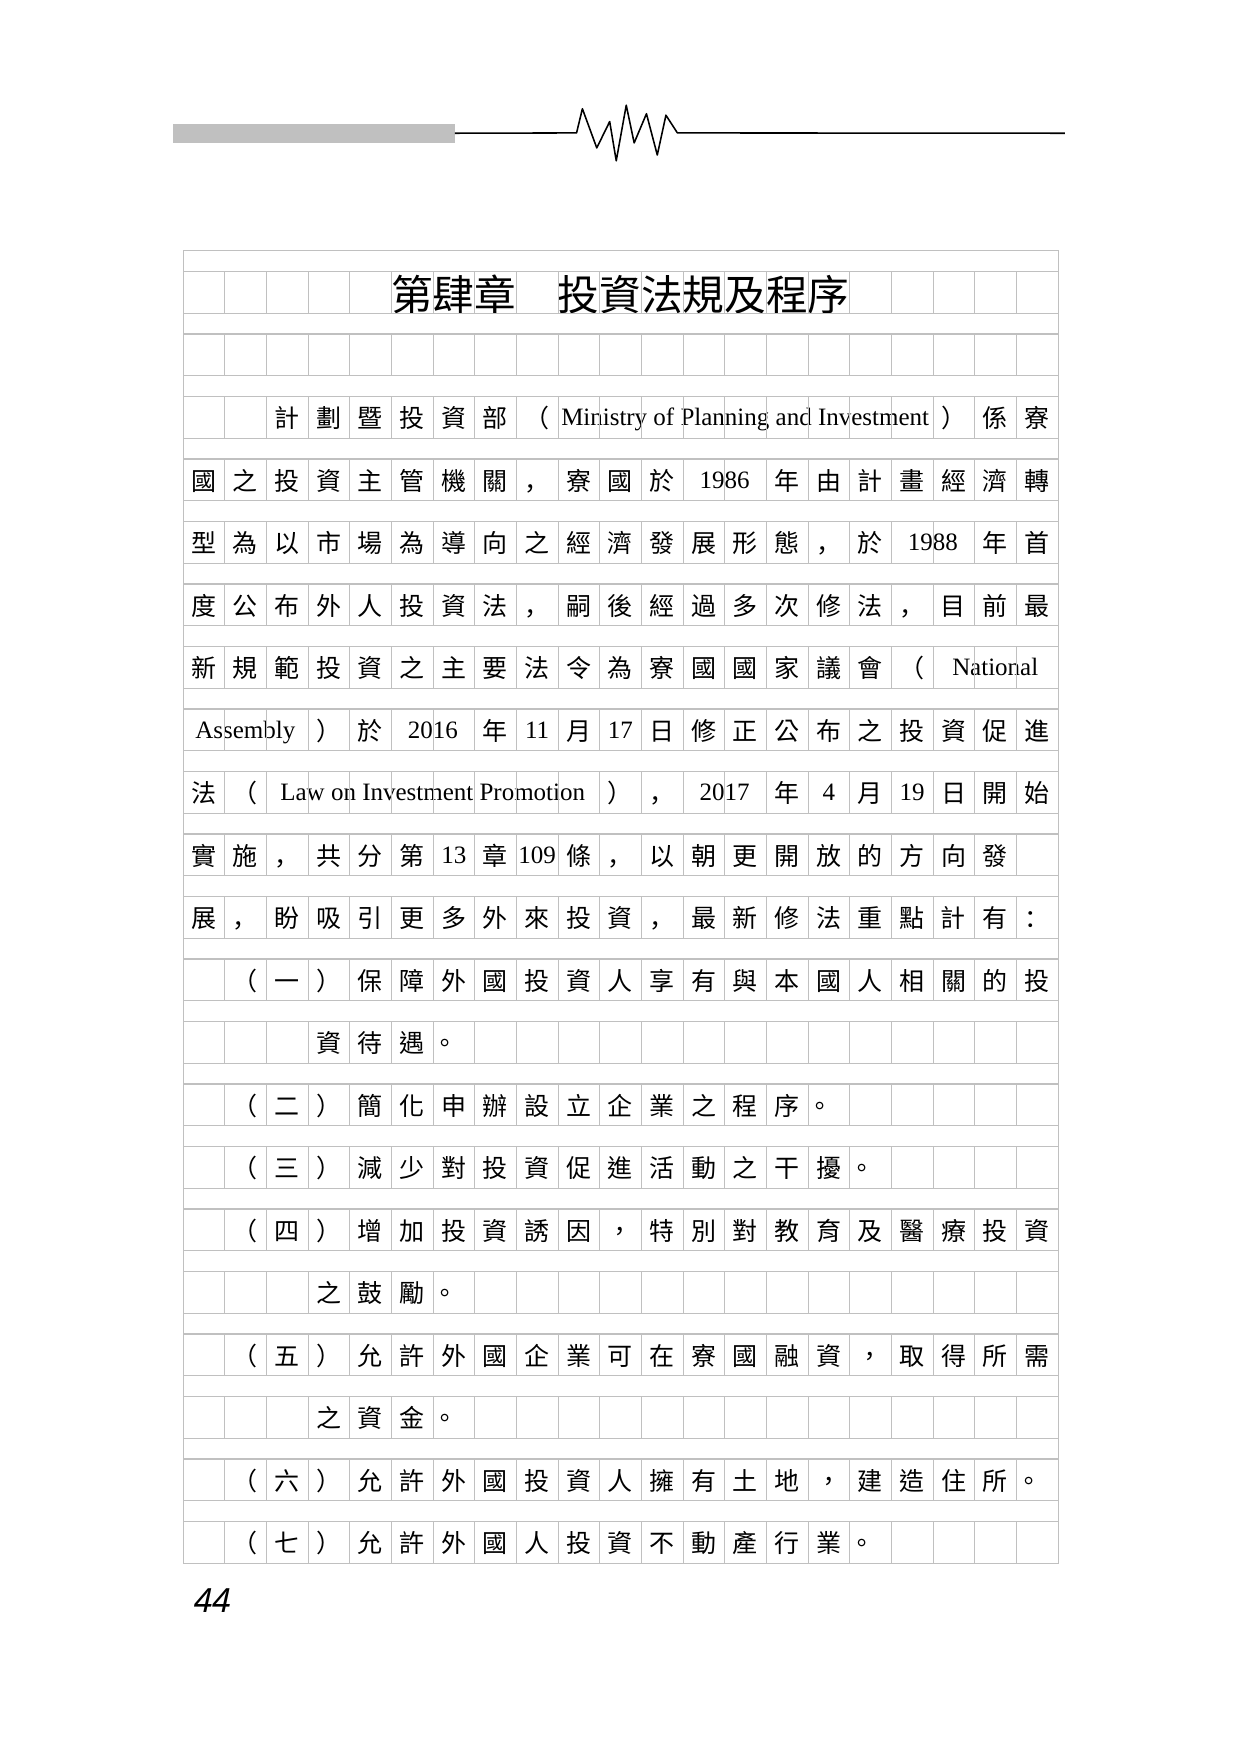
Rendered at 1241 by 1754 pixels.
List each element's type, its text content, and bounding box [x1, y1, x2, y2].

text 化 [392, 1085, 433, 1125]
text 第肆章 投資法規及程序 [767, 272, 808, 313]
text [517, 1397, 558, 1438]
text 第肆章 投資法規及程序 [267, 272, 308, 313]
text 資 [309, 1022, 349, 1063]
text 本 [767, 960, 808, 1000]
text 計劃暨投資部（Ministry of Planning and Investment）係寮國之投資主管機關，寮國於1986年由計畫經濟轉型為以市場為導向之經濟發展形態，於1988年首度公布外人投資法，嗣後經過多次修法，目前最新規範投資之主要法令為寮國國家議會（National Assembly）於2016年11月17日修正公布之投資促進法（Law on Investment Promotion），2017年4月19日開始實施，共分第13章109條，以朝更開放的方向發展，盼吸引更多外來投資，最新修法重點計有： [184, 564, 1058, 583]
text [517, 1022, 558, 1063]
text 二 [267, 1085, 308, 1125]
text 建 [850, 1460, 891, 1500]
text 干 [767, 1147, 808, 1188]
text 擁 [642, 1460, 683, 1500]
text ， [809, 1460, 849, 1500]
text [207, 1064, 1058, 1083]
text 保 [350, 960, 391, 1000]
text 得 [934, 1335, 974, 1375]
text （七）允許外國人投資不動產行業。 [267, 1522, 308, 1563]
text 人 [600, 1460, 641, 1500]
text 誘 [517, 1210, 558, 1250]
text 國 [475, 1335, 516, 1375]
text 與 [725, 960, 766, 1000]
text 教 [767, 1210, 808, 1250]
text [809, 1272, 849, 1313]
text 造 [892, 1460, 933, 1500]
text 待 [350, 1022, 391, 1063]
text 允 [350, 1460, 391, 1500]
text 育 [809, 1210, 849, 1250]
text （七）允許外國人投資不動產行業。 [392, 1522, 433, 1563]
text 寮 [684, 1335, 724, 1375]
text 障 [392, 960, 433, 1000]
text [1017, 1085, 1058, 1125]
text 。 [434, 1272, 474, 1313]
text 有 [684, 960, 724, 1000]
text 融 [767, 1335, 808, 1375]
text [975, 1397, 1016, 1438]
text 加 [392, 1210, 433, 1250]
text 第肆章 投資法規及程序 [600, 272, 641, 313]
text 外 [434, 1335, 474, 1375]
text [684, 1272, 724, 1313]
text [850, 1085, 891, 1125]
text 可 [600, 1335, 641, 1375]
text [892, 1147, 933, 1188]
text [207, 1335, 224, 1375]
text [725, 1272, 766, 1313]
text [1017, 1147, 1058, 1188]
text [267, 1272, 308, 1313]
text 第肆章 投資法規及程序 [850, 272, 891, 313]
text 計劃暨投資部（Ministry of Planning and Investment）係寮國之投資主管機關，寮國於1986年由計畫經濟轉型為以市場為導向之經濟發展形態，於1988年首度公布外人投資法，嗣後經過多次修法，目前最新規範投資之主要法令為寮國國家議會（National Assembly）於2016年11月17日修正公布之投資促進法（Law on Investment Promotion），2017年4月19日開始實施，共分第13章109條，以朝更開放的方向發展，盼吸引更多外來投資，最新修法重點計有： [184, 689, 1058, 708]
text [207, 939, 1058, 958]
text [207, 1085, 224, 1125]
text 。 [1017, 1460, 1058, 1500]
text 第肆章 投資法規及程序 [475, 272, 516, 313]
text （七）允許外國人投資不動產行業。 [517, 1522, 558, 1563]
text 勵 [392, 1272, 433, 1313]
text [600, 1272, 641, 1313]
text [207, 1147, 224, 1188]
text 金 [392, 1397, 433, 1438]
text [207, 1210, 224, 1250]
text [892, 1397, 933, 1438]
text 資 [350, 1397, 391, 1438]
text 進 [600, 1147, 641, 1188]
text ） [309, 1147, 349, 1188]
text 第肆章 投資法規及程序 [392, 272, 433, 313]
text 所 [975, 1460, 1016, 1500]
text [725, 1022, 766, 1063]
text 立 [559, 1085, 599, 1125]
text [559, 1397, 599, 1438]
text （七）允許外國人投資不動產行業。 [850, 1522, 891, 1563]
text （七）允許外國人投資不動產行業。 [475, 1522, 516, 1563]
text 三 [267, 1147, 308, 1188]
text 對 [725, 1210, 766, 1250]
text [207, 1001, 1058, 1021]
text 活 [642, 1147, 683, 1188]
text （七）允許外國人投資不動產行業。 [559, 1522, 599, 1563]
text [207, 1272, 224, 1313]
text 計劃暨投資部（Ministry of Planning and Investment）係寮國之投資主管機關，寮國於1986年由計畫經濟轉型為以市場為導向之經濟發展形態，於1988年首度公布外人投資法，嗣後經過多次修法，目前最新規範投資之主要法令為寮國國家議會（National Assembly）於2016年11月17日修正公布之投資促進法（Law on Investment Promotion），2017年4月19日開始實施，共分第13章109條，以朝更開放的方向發展，盼吸引更多外來投資，最新修法重點計有： [184, 626, 1058, 646]
text 在 [642, 1335, 683, 1375]
text （七）允許外國人投資不動產行業。 [434, 1522, 474, 1563]
text ） [309, 1460, 349, 1500]
text [934, 1397, 974, 1438]
text ） [309, 960, 349, 1000]
text [892, 1085, 933, 1125]
text 資 [559, 960, 599, 1000]
text [207, 960, 224, 1000]
text 六 [267, 1460, 308, 1500]
text 因 [559, 1210, 599, 1250]
text 外 [434, 960, 474, 1000]
text 計劃暨投資部（Ministry of Planning and Investment）係寮國之投資主管機關，寮國於1986年由計畫經濟轉型為以市場為導向之經濟發展形態，於1988年首度公布外人投資法，嗣後經過多次修法，目前最新規範投資之主要法令為寮國國家議會（National Assembly）於2016年11月17日修正公布之投資促進法（Law on Investment Promotion），2017年4月19日開始實施，共分第13章109條，以朝更開放的方向發展，盼吸引更多外來投資，最新修法重點計有： [184, 501, 1058, 521]
text [267, 1022, 308, 1063]
text 申 [434, 1085, 474, 1125]
text 地 [767, 1460, 808, 1500]
text 計劃暨投資部（Ministry of Planning and Investment）係寮國之投資主管機關，寮國於1986年由計畫經濟轉型為以市場為導向之經濟發展形態，於1988年首度公布外人投資法，嗣後經過多次修法，目前最新規範投資之主要法令為寮國國家議會（National Assembly）於2016年11月17日修正公布之投資促進法（Law on Investment Promotion），2017年4月19日開始實施，共分第13章109條，以朝更開放的方向發展，盼吸引更多外來投資，最新修法重點計有： [184, 751, 1058, 771]
text （七）允許外國人投資不動產行業。 [207, 1501, 1058, 1521]
text 第肆章 投資法規及程序 [184, 251, 1058, 271]
text （七）允許外國人投資不動產行業。 [1017, 1522, 1058, 1563]
text 及 [850, 1210, 891, 1250]
text 。 [850, 1147, 891, 1188]
text 企 [517, 1335, 558, 1375]
text 業 [642, 1085, 683, 1125]
text [225, 1397, 266, 1438]
text 第肆章 投資法規及程序 [1017, 272, 1058, 313]
text ） [309, 1335, 349, 1375]
text 關 [934, 960, 974, 1000]
text 減 [350, 1147, 391, 1188]
text [975, 1147, 1016, 1188]
text 第肆章 投資法規及程序 [350, 272, 391, 313]
text [1017, 1022, 1058, 1063]
text 有 [684, 1460, 724, 1500]
text 第肆章 投資法規及程序 [184, 272, 224, 313]
text [207, 1439, 1058, 1458]
text 。 [434, 1022, 474, 1063]
text 擾 [809, 1147, 849, 1188]
text [267, 1397, 308, 1438]
text 少 [392, 1147, 433, 1188]
text 計劃暨投資部（Ministry of Planning and Investment）係寮國之投資主管機關，寮國於1986年由計畫經濟轉型為以市場為導向之經濟發展形態，於1988年首度公布外人投資法，嗣後經過多次修法，目前最新規範投資之主要法令為寮國國家議會（National Assembly）於2016年11月17日修正公布之投資促進法（Law on Investment Promotion），2017年4月19日開始實施，共分第13章109條，以朝更開放的方向發展，盼吸引更多外來投資，最新修法重點計有： [184, 376, 1058, 396]
text 企 [600, 1085, 641, 1125]
text ， [600, 1210, 641, 1250]
text 四 [267, 1210, 308, 1250]
text 設 [517, 1085, 558, 1125]
text （七）允許外國人投資不動產行業。 [309, 1522, 349, 1563]
text （七）允許外國人投資不動產行業。 [225, 1522, 266, 1563]
text （七）允許外國人投資不動產行業。 [642, 1522, 683, 1563]
text 國 [475, 1460, 516, 1500]
text [1017, 1272, 1058, 1313]
text （七）允許外國人投資不動產行業。 [809, 1522, 849, 1563]
text （七）允許外國人投資不動產行業。 [892, 1522, 933, 1563]
text （ [225, 1085, 266, 1125]
text [207, 1189, 1058, 1208]
text （七）允許外國人投資不動產行業。 [350, 1522, 391, 1563]
text 遇 [392, 1022, 433, 1063]
text 五 [267, 1335, 308, 1375]
text （ [225, 1460, 266, 1500]
text （ [225, 960, 266, 1000]
text [642, 1397, 683, 1438]
text 第肆章 投資法規及程序 [975, 272, 1016, 313]
text 外 [434, 1460, 474, 1500]
text [207, 1397, 224, 1438]
text [225, 1022, 266, 1063]
text [975, 1022, 1016, 1063]
text （ [225, 1210, 266, 1250]
text [207, 1022, 224, 1063]
text 辦 [475, 1085, 516, 1125]
text 人 [600, 960, 641, 1000]
text [207, 1251, 1058, 1271]
text 住 [934, 1460, 974, 1500]
text 鼓 [350, 1272, 391, 1313]
text [809, 1397, 849, 1438]
text 。 [809, 1085, 849, 1125]
text 資 [809, 1335, 849, 1375]
text 之 [309, 1272, 349, 1313]
text [207, 1126, 1058, 1146]
text 國 [475, 960, 516, 1000]
text [475, 1022, 516, 1063]
text [767, 1022, 808, 1063]
text 計劃暨投資部（Ministry of Planning and Investment）係寮國之投資主管機關，寮國於1986年由計畫經濟轉型為以市場為導向之經濟發展形態，於1988年首度公布外人投資法，嗣後經過多次修法，目前最新規範投資之主要法令為寮國國家議會（National Assembly）於2016年11月17日修正公布之投資促進法（Law on Investment Promotion），2017年4月19日開始實施，共分第13章109條，以朝更開放的方向發展，盼吸引更多外來投資，最新修法重點計有： [184, 814, 1058, 833]
text （七）允許外國人投資不動產行業。 [207, 1522, 224, 1563]
text [809, 1022, 849, 1063]
text （七）允許外國人投資不動產行業。 [600, 1522, 641, 1563]
text [600, 1397, 641, 1438]
text （七）允許外國人投資不動產行業。 [684, 1522, 724, 1563]
text （ [225, 1335, 266, 1375]
text 動 [684, 1147, 724, 1188]
text [767, 1397, 808, 1438]
text 簡 [350, 1085, 391, 1125]
text （七）允許外國人投資不動產行業。 [725, 1522, 766, 1563]
text [975, 1272, 1016, 1313]
text 國 [725, 1335, 766, 1375]
text 投 [517, 1460, 558, 1500]
text [207, 1460, 224, 1500]
text 第肆章 投資法規及程序 [684, 272, 724, 313]
text [207, 1314, 1058, 1333]
text 第肆章 投資法規及程序 [725, 272, 766, 313]
text ） [309, 1085, 349, 1125]
text [934, 1085, 974, 1125]
text 特 [642, 1210, 683, 1250]
text （七）允許外國人投資不動產行業。 [767, 1522, 808, 1563]
text 資 [559, 1460, 599, 1500]
text 。 [434, 1397, 474, 1438]
text 投 [517, 960, 558, 1000]
text 之 [309, 1397, 349, 1438]
text [850, 1397, 891, 1438]
text 序 [767, 1085, 808, 1125]
text 之 [725, 1147, 766, 1188]
text [934, 1147, 974, 1188]
text [892, 1272, 933, 1313]
text ， [850, 1335, 891, 1375]
text 允 [350, 1335, 391, 1375]
text 投 [434, 1210, 474, 1250]
text 第肆章 投資法規及程序 [892, 272, 933, 313]
text 一 [267, 960, 308, 1000]
text 第肆章 投資法規及程序 [642, 272, 683, 313]
text [1017, 1397, 1058, 1438]
text [934, 1022, 974, 1063]
text [207, 1376, 1058, 1396]
text 所 [975, 1335, 1016, 1375]
text 人 [850, 960, 891, 1000]
text ） [309, 1210, 349, 1250]
text 對 [434, 1147, 474, 1188]
text [850, 1022, 891, 1063]
text [975, 1085, 1016, 1125]
text 資 [517, 1147, 558, 1188]
text 第肆章 投資法規及程序 [809, 272, 849, 313]
text 第肆章 投資法規及程序 [559, 272, 599, 313]
text [892, 1022, 933, 1063]
text （七）允許外國人投資不動產行業。 [934, 1522, 974, 1563]
text 業 [559, 1335, 599, 1375]
text 療 [934, 1210, 974, 1250]
text 投 [475, 1147, 516, 1188]
text 資 [475, 1210, 516, 1250]
text [934, 1272, 974, 1313]
text 第肆章 投資法規及程序 [934, 272, 974, 313]
text [684, 1022, 724, 1063]
text [684, 1397, 724, 1438]
text [642, 1022, 683, 1063]
text [767, 1272, 808, 1313]
text [850, 1272, 891, 1313]
text 促 [559, 1147, 599, 1188]
text 程 [725, 1085, 766, 1125]
text [475, 1397, 516, 1438]
text 醫 [892, 1210, 933, 1250]
text [475, 1272, 516, 1313]
text 享 [642, 960, 683, 1000]
text 國 [809, 960, 849, 1000]
text 計劃暨投資部（Ministry of Planning and Investment）係寮國之投資主管機關，寮國於1986年由計畫經濟轉型為以市場為導向之經濟發展形態，於1988年首度公布外人投資法，嗣後經過多次修法，目前最新規範投資之主要法令為寮國國家議會（National Assembly）於2016年11月17日修正公布之投資促進法（Law on Investment Promotion），2017年4月19日開始實施，共分第13章109條，以朝更開放的方向發展，盼吸引更多外來投資，最新修法重點計有： [184, 876, 1058, 896]
text 計劃暨投資部（Ministry of Planning and Investment）係寮國之投資主管機關，寮國於1986年由計畫經濟轉型為以市場為導向之經濟發展形態，於1988年首度公布外人投資法，嗣後經過多次修法，目前最新規範投資之主要法令為寮國國家議會（National Assembly）於2016年11月17日修正公布之投資促進法（Law on Investment Promotion），2017年4月19日開始實施，共分第13章109條，以朝更開放的方向發展，盼吸引更多外來投資，最新修法重點計有： [184, 439, 1058, 458]
text 投 [975, 1210, 1016, 1250]
text 許 [392, 1460, 433, 1500]
text [517, 1272, 558, 1313]
text 需 [1017, 1335, 1058, 1375]
text 之 [684, 1085, 724, 1125]
text 第肆章 投資法規及程序 [309, 272, 349, 313]
text （七）允許外國人投資不動產行業。 [975, 1522, 1016, 1563]
text 第肆章 投資法規及程序 [225, 272, 266, 313]
text 投 [1017, 960, 1058, 1000]
text [559, 1272, 599, 1313]
text 許 [392, 1335, 433, 1375]
text 資 [1017, 1210, 1058, 1250]
text 別 [684, 1210, 724, 1250]
text [642, 1272, 683, 1313]
text 取 [892, 1335, 933, 1375]
text 土 [725, 1460, 766, 1500]
text 第肆章 投資法規及程序 [434, 272, 474, 313]
text 第肆章 投資法規及程序 [517, 272, 558, 313]
text [559, 1022, 599, 1063]
text [725, 1397, 766, 1438]
text 相 [892, 960, 933, 1000]
text [600, 1022, 641, 1063]
text 增 [350, 1210, 391, 1250]
text [225, 1272, 266, 1313]
text （ [225, 1147, 266, 1188]
text 的 [975, 960, 1016, 1000]
